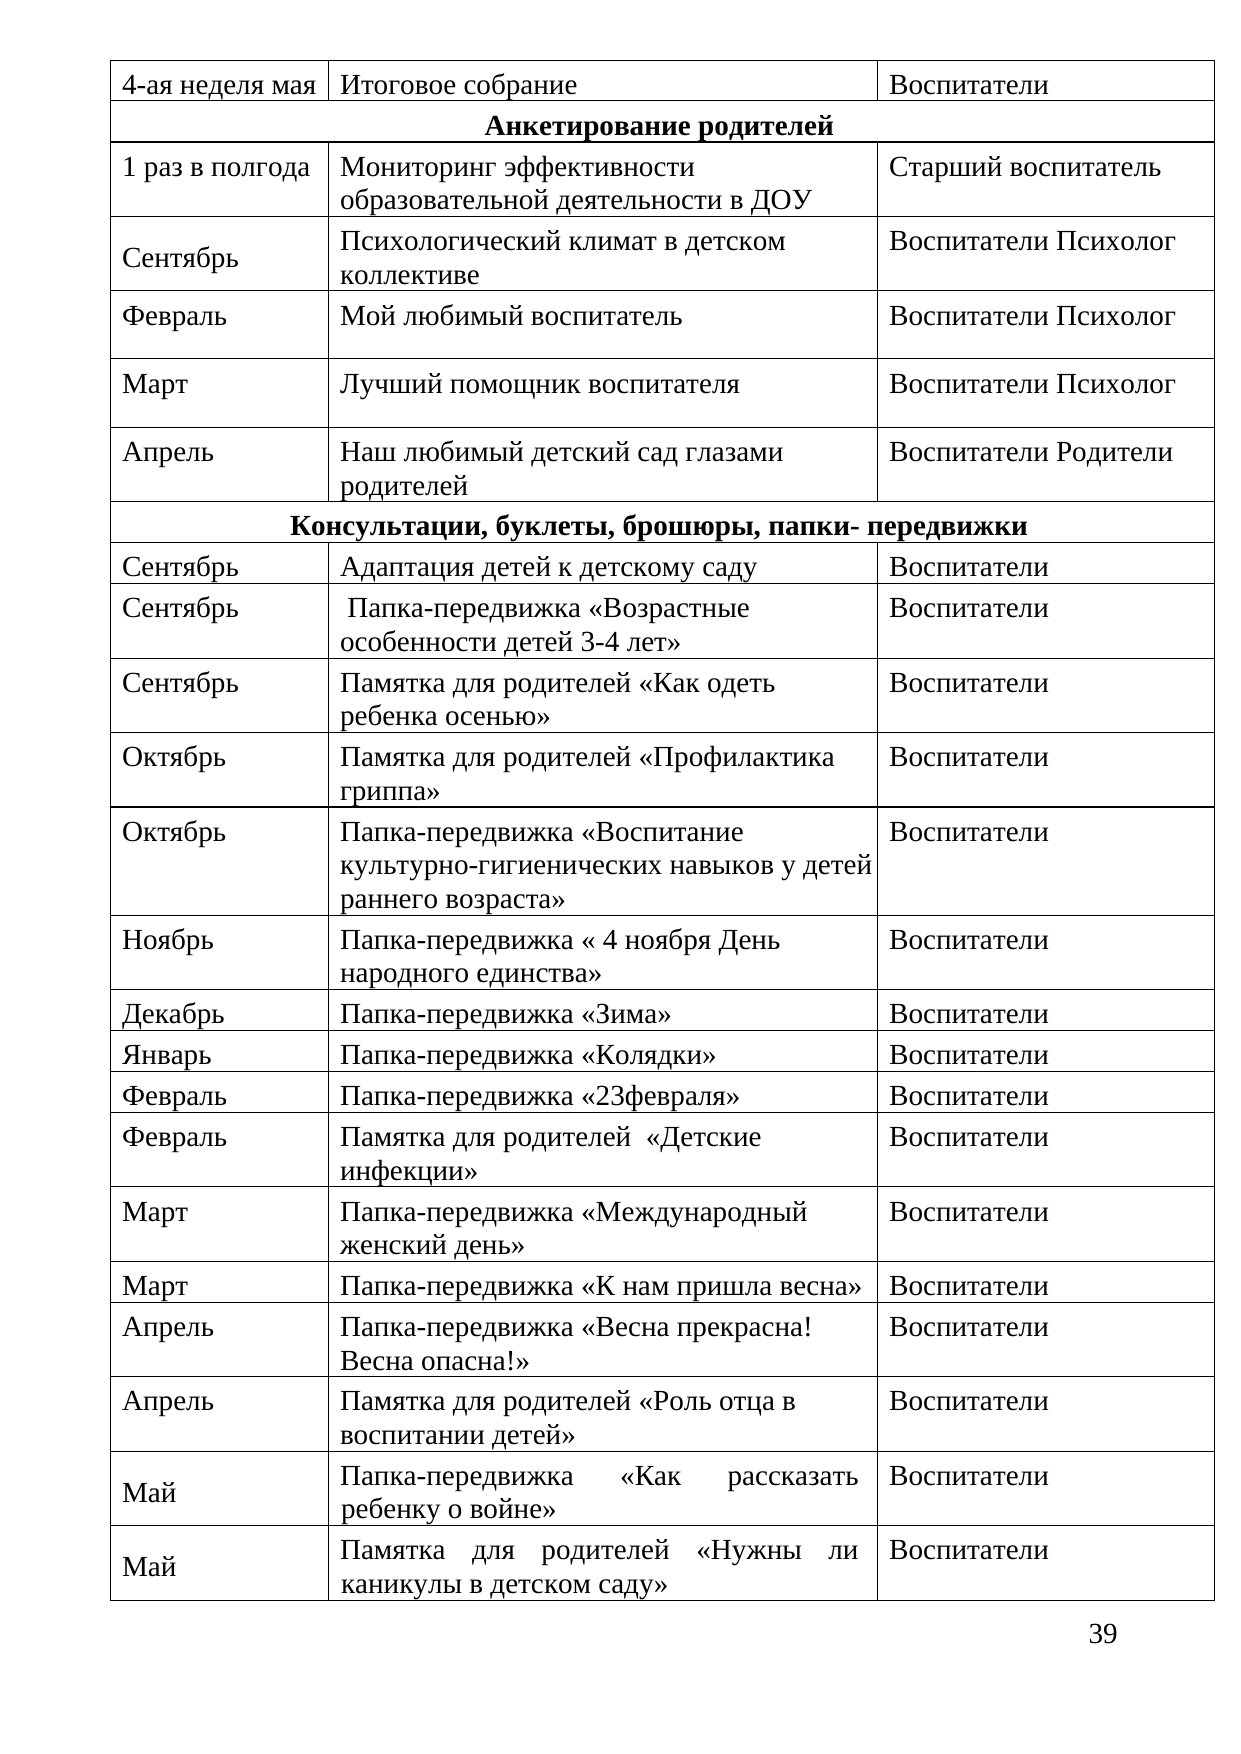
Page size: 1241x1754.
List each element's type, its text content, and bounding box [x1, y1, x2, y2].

table_cell Воспитатели [878, 1262, 1214, 1302]
table_cell Февраль [111, 291, 328, 358]
table_cell Апрель [111, 1303, 328, 1376]
table_cell Папка-передвижка «23февраля» [329, 1072, 877, 1112]
table_cell Папка-передвижка «Колядки» [329, 1031, 877, 1071]
table_cell Воспитатели [878, 61, 1214, 100]
table_cell Папка-передвижка «Как рассказать ребенку о войне» [329, 1452, 877, 1525]
table_cell 4-ая неделя мая [111, 61, 328, 100]
table_cell Адаптация детей к детскому саду [329, 543, 877, 583]
table_cell Наш любимый детский сад глазами родителей [329, 428, 877, 501]
table_cell Воспитатели [878, 733, 1214, 806]
table_cell Папка-передвижка «Возрастные особенности детей 3-4 лет» [329, 584, 877, 657]
table_cell Май [111, 1526, 328, 1599]
table_cell Март [111, 359, 328, 427]
table_cell Воспитатели Психолог [878, 217, 1214, 290]
table_cell Март [111, 1262, 328, 1302]
table_cell Лучший помощник воспитателя [329, 359, 877, 427]
table_cell 1 раз в полгода [111, 143, 328, 216]
table_cell Сентябрь [111, 217, 328, 290]
table_cell Воспитатели [878, 1187, 1214, 1261]
table_cell Январь [111, 1031, 328, 1071]
table_cell Памятка для родителей «Детские инфекции» [329, 1113, 877, 1186]
table_cell Март [111, 1187, 328, 1261]
table_cell Психологический климат в детском коллективе [329, 217, 877, 290]
table_cell Сентябрь [111, 543, 328, 583]
table_cell Воспитатели [878, 1072, 1214, 1112]
table_cell Воспитатели Психолог [878, 291, 1214, 358]
table_cell Воспитатели [878, 543, 1214, 583]
table_cell Воспитатели [878, 659, 1214, 732]
table_cell Папка-передвижка «К нам пришла весна» [329, 1262, 877, 1302]
table_cell Воспитатели [878, 1303, 1214, 1376]
table_cell Воспитатели [878, 990, 1214, 1030]
table_cell Воспитатели [878, 1031, 1214, 1071]
table_cell Апрель [111, 1377, 328, 1451]
table_cell Папка-передвижка «Воспитание культурно-гигиенических навыков у детей раннего возраста» [329, 808, 877, 914]
table_cell Папка-передвижка «Весна прекрасна! Весна опасна!» [329, 1303, 877, 1376]
table_cell Апрель [111, 428, 328, 501]
table_cell Папка-передвижка «Международный женский день» [329, 1187, 877, 1261]
table_cell Консультации, буклеты, брошюры, папки- передвижки [111, 502, 1214, 542]
table_cell Воспитатели [878, 916, 1214, 989]
table_cell Памятка для родителей «Профилактика гриппа» [329, 733, 877, 806]
table_cell Декабрь [111, 990, 328, 1030]
table_cell Воспитатели [878, 1452, 1214, 1525]
table_cell Мониторинг эффективности образовательной деятельности в ДОУ [329, 143, 877, 216]
table_cell Анкетирование родителей [111, 101, 1214, 141]
table_cell Май [111, 1452, 328, 1525]
table_cell Ноябрь [111, 916, 328, 989]
table_cell Октябрь [111, 808, 328, 914]
table_cell Февраль [111, 1113, 328, 1186]
table_cell Сентябрь [111, 584, 328, 657]
table_cell Воспитатели Родители [878, 428, 1214, 501]
table_cell Памятка для родителей «Роль отца в воспитании детей» [329, 1377, 877, 1451]
table_cell Воспитатели Психолог [878, 359, 1214, 427]
table_cell Воспитатели [878, 1526, 1214, 1599]
table_cell Воспитатели [878, 1377, 1214, 1451]
table_cell Памятка для родителей «Как одеть ребенка осенью» [329, 659, 877, 732]
table_cell Мой любимый воспитатель [329, 291, 877, 358]
table_cell Февраль [111, 1072, 328, 1112]
table_cell Старший воспитатель [878, 143, 1214, 216]
table_cell Воспитатели [878, 584, 1214, 657]
table_cell Памятка для родителей «Нужны ли каникулы в детском саду» [329, 1526, 877, 1599]
table_cell Воспитатели [878, 1113, 1214, 1186]
table_cell Итоговое собрание [329, 61, 877, 100]
table_cell Папка-передвижка « 4 ноября День народного единства» [329, 916, 877, 989]
table_cell Воспитатели [878, 808, 1214, 914]
table_cell Сентябрь [111, 659, 328, 732]
table_cell Октябрь [111, 733, 328, 806]
table_cell Папка-передвижка «Зима» [329, 990, 877, 1030]
